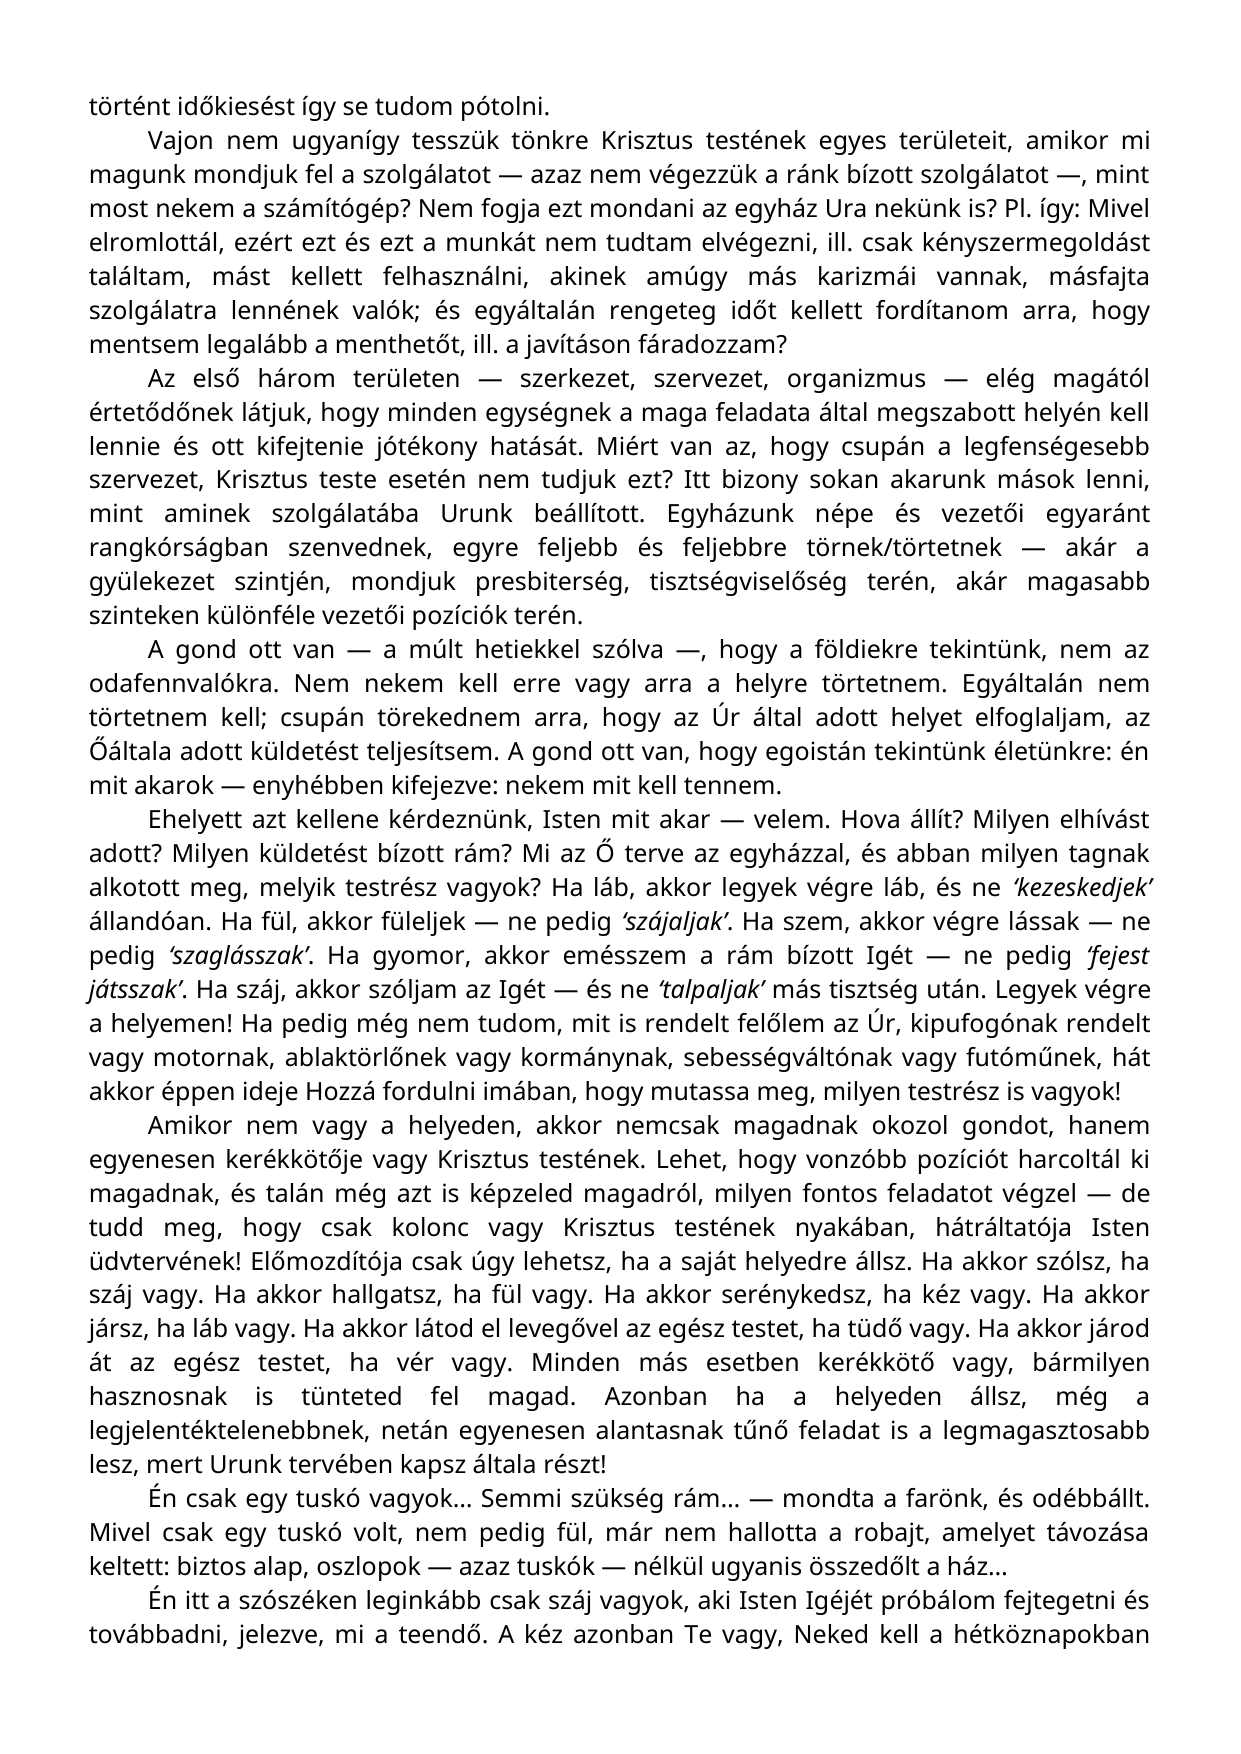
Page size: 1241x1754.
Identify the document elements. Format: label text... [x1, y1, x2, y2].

text Én itt a szószéken leginkább csak száj vagyok, aki Isten Igéjét próbálom fejtegetni és továbbadni, jelezve, mi a teendő. A kéz azonban Te vagy, Neked kell a hétköznapokban [88, 1583, 1152, 1651]
text Vajon nem ugyanígy tesszük tönkre Krisztus testének egyes területeit, amikor mi magunk mondjuk fel a szolgálatot — azaz nem végezzük a ránk bízott szolgálatot —, mint most nekem a számítógép? Nem fogja ezt mondani az egyház Ura nekünk is? Pl. így: Mivel elromlottál, ezért ezt és ezt a munkát nem tudtam elvégezni, ill. csak kényszermegoldást találtam, mást kellett felhasználni, akinek amúgy más karizmái vannak, másfajta szolgálatra lennének valók; és egyáltalán rengeteg időt kellett fordítanom arra, hogy mentsem legalább a menthetőt, ill. a javításon fáradozzam? [88, 122, 1152, 360]
text A gond ott van — a múlt hetiekkel szólva —, hogy a földiekre tekintünk, nem az odafennvalókra. Nem nekem kell erre vagy arra a helyre törtetnem. Egyáltalán nem törtetnem kell; csupán törekednem arra, hogy az Úr által adott helyet elfoglaljam, az Őáltala adott küldetést teljesítsem. A gond ott van, hogy egoistán tekintünk életünkre: én mit akarok — enyhébben kifejezve: nekem mit kell tennem. [88, 632, 1152, 802]
text Amikor nem vagy a helyeden, akkor nemcsak magadnak okozol gondot, hanem egyenesen kerékkötője vagy Krisztus testének. Lehet, hogy vonzóbb pozíciót harcoltál ki magadnak, és talán még azt is képzeled magadról, milyen fontos feladatot végzel — de tudd meg, hogy csak kolonc vagy Krisztus testének nyakában, hátráltatója Isten üdvtervének! Előmozdítója csak úgy lehetsz, ha a saját helyedre állsz. Ha akkor szólsz, ha száj vagy. Ha akkor hallgatsz, ha fül vagy. Ha akkor serénykedsz, ha kéz vagy. Ha akkor jársz, ha láb vagy. Ha akkor látod el levegővel az egész testet, ha tüdő vagy. Ha akkor járod át az egész testet, ha vér vagy. Minden más esetben kerékkötő vagy, bármilyen hasznosnak is tünteted fel magad. Azonban ha a helyeden állsz, még a legjelentéktelenebbnek, netán egyenesen alantasnak tűnő feladat is a legmagasztosabb lesz, mert Urunk tervében kapsz általa részt! [88, 1107, 1152, 1481]
text történt időkiesést így se tudom pótolni. [88, 88, 1152, 122]
text Én csak egy tuskó vagyok… Semmi szükség rám… — mondta a farönk, és odébbállt. Mivel csak egy tuskó volt, nem pedig fül, már nem hallotta a robajt, amelyet távozása keltett: biztos alap, oszlopok — azaz tuskók — nélkül ugyanis összedőlt a ház… [88, 1481, 1152, 1583]
text Az első három területen — szerkezet, szervezet, organizmus — elég magától értetődőnek látjuk, hogy minden egységnek a maga feladata által megszabott helyén kell lennie és ott kifejtenie jótékony hatását. Miért van az, hogy csupán a legfenségesebb szervezet, Krisztus teste esetén nem tudjuk ezt? Itt bizony sokan akarunk mások lenni, mint aminek szolgálatába Urunk beállított. Egyházunk népe és vezetői egyaránt rangkórságban szenvednek, egyre feljebb és feljebbre törnek/törtetnek — akár a gyülekezet szintjén, mondjuk presbiterség, tisztségviselőség terén, akár magasabb szinteken különféle vezetői pozíciók terén. [88, 360, 1152, 632]
text Ehelyett azt kellene kérdeznünk, Isten mit akar — velem. Hova állít? Milyen elhívást adott? Milyen küldetést bízott rám? Mi az Ő terve az egyházzal, és abban milyen tagnak alkotott meg, melyik testrész vagyok? Ha láb, akkor legyek végre láb, és ne ‘kezeskedjek’ állandóan. Ha fül, akkor füleljek — ne pedig ‘szájaljak’. Ha szem, akkor végre lássak — ne pedig ‘szaglásszak’. Ha gyomor, akkor emésszem a rám bízott Igét — ne pedig ‘fejest játsszak’. Ha száj, akkor szóljam az Igét — és ne ‘talpaljak’ más tisztség után. Legyek végre a helyemen! Ha pedig még nem tudom, mit is rendelt felőlem az Úr, kipufogónak rendelt vagy motornak, ablaktörlőnek vagy kormánynak, sebességváltónak vagy futóműnek, hát akkor éppen ideje Hozzá fordulni imában, hogy mutassa meg, milyen testrész is vagyok! [88, 802, 1152, 1107]
